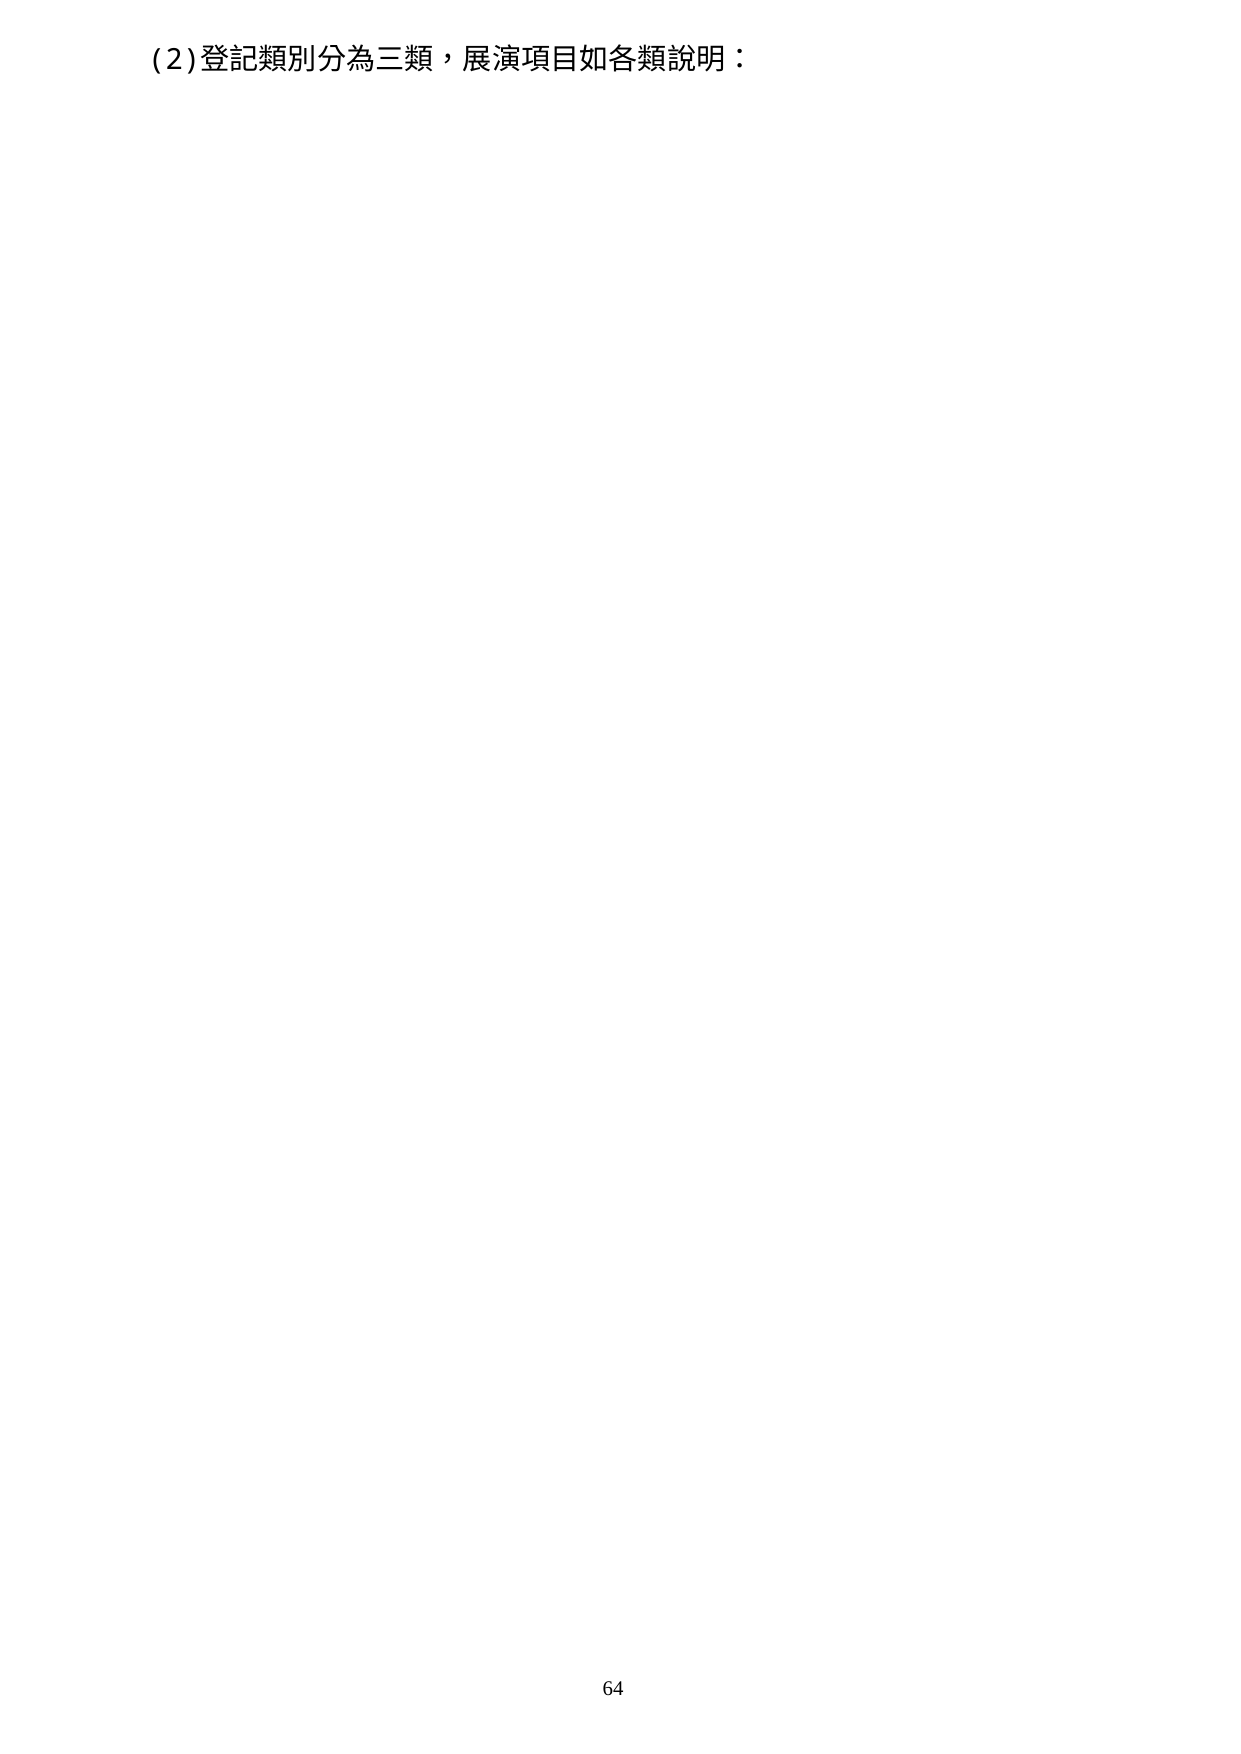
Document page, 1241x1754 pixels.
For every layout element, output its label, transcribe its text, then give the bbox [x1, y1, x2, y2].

list 登記類別分為三類，展演項目如各類說明： [148, 29, 1137, 79]
